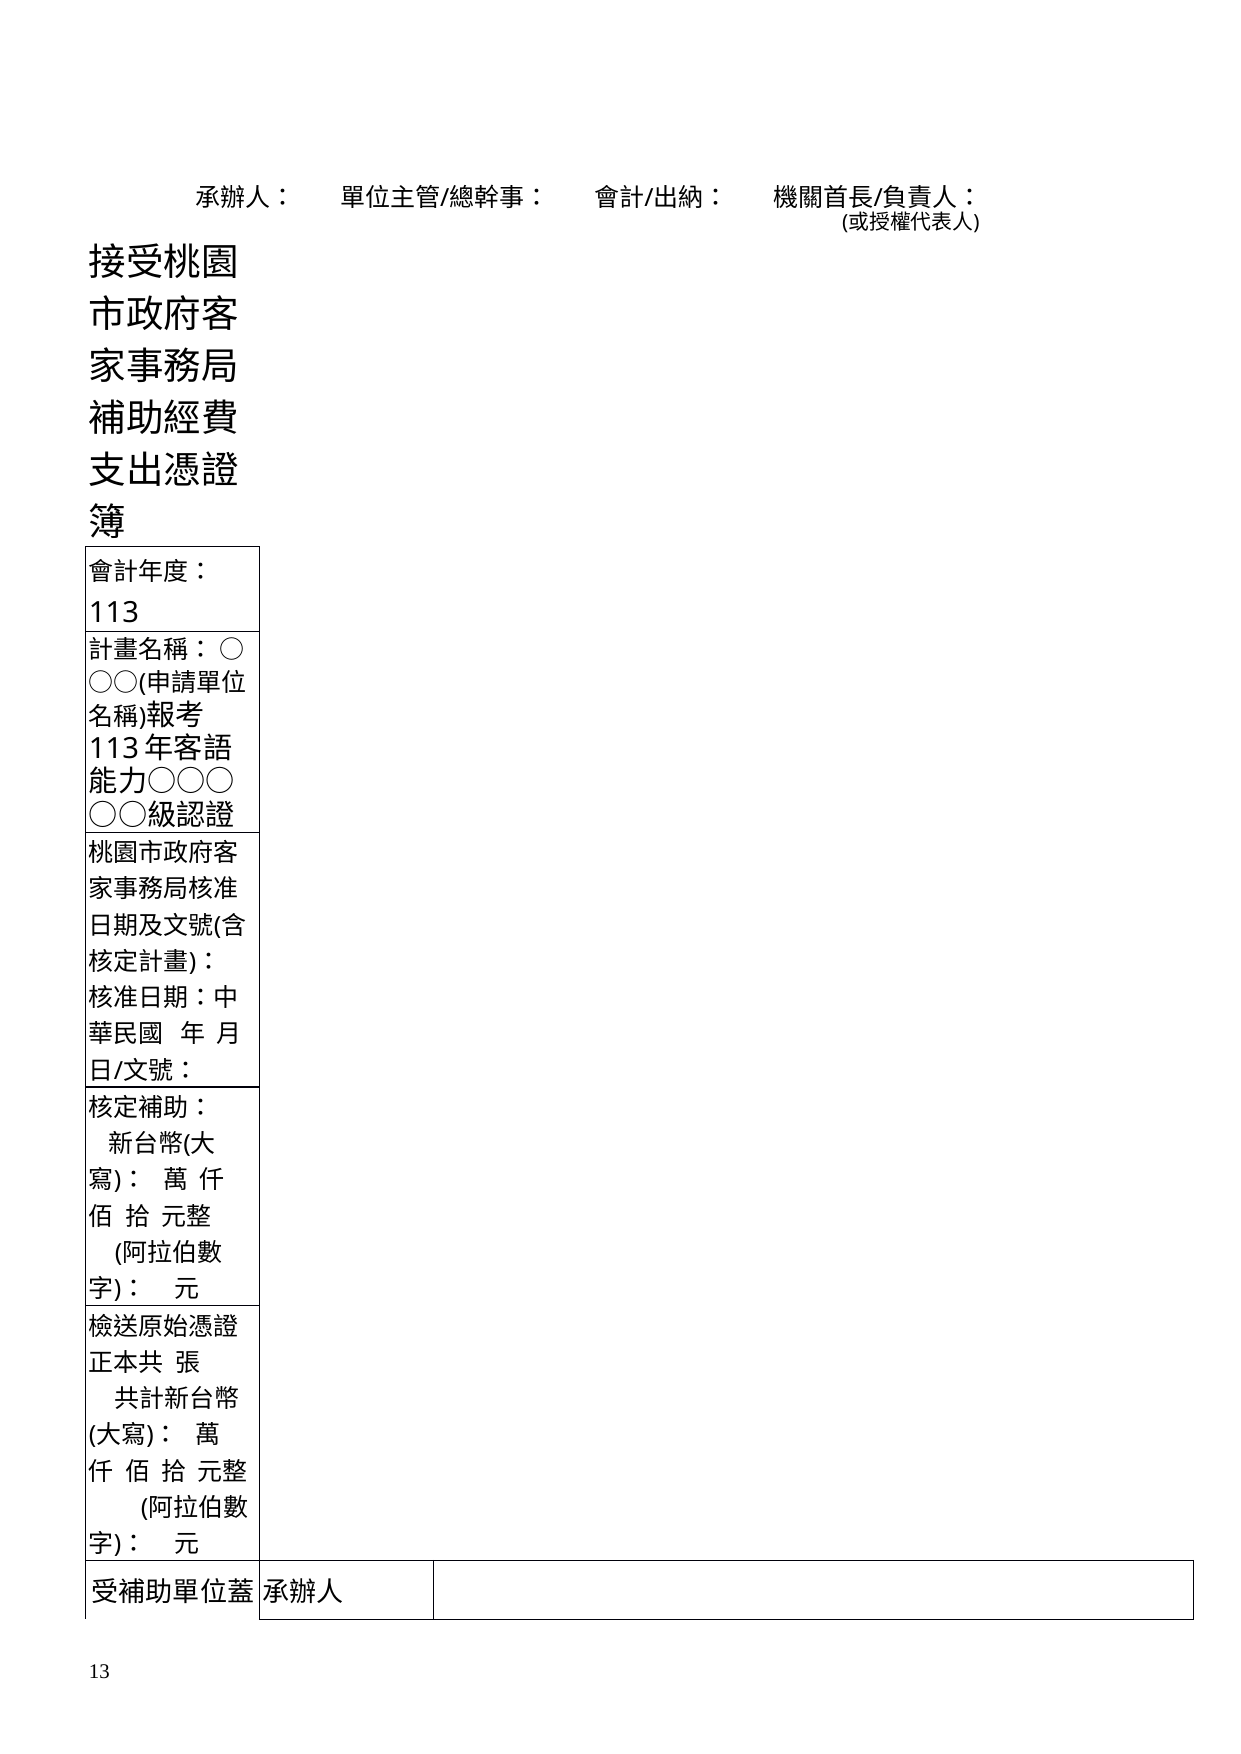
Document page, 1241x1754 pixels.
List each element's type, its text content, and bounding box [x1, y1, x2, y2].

table_cell 核定補助： 新台幣(大寫)： 萬 仟 佰 拾 元整 (阿拉伯數字)： 元 [86, 1088, 259, 1305]
text (或授權代表人) [89, 213, 1152, 234]
table_header 接受桃園市政府客家事務局補助經費支出憑證簿 [86, 234, 259, 546]
table_cell [434, 1561, 1193, 1619]
table_cell 承辦人 [260, 1561, 433, 1619]
table_cell 受補助單位蓋 [86, 1561, 259, 1619]
text 承辦人： 單位主管/總幹事： 會計/出納： 機關首長/負責人： [89, 179, 1152, 213]
table_cell 會計年度： 113 [86, 547, 259, 631]
table_cell 檢送原始憑證正本共 張 共計新台幣(大寫)： 萬 仟 佰 拾 元整 (阿拉伯數字)： 元 [86, 1306, 259, 1560]
table_cell 計畫名稱： ○○○(申請單位名稱)報考113年客語能力○○○○○級認證 [86, 632, 259, 832]
table_cell 桃園市政府客家事務局核准日期及文號(含核定計畫)： 核准日期：中華民國 年 月 日/文號： [86, 833, 259, 1086]
